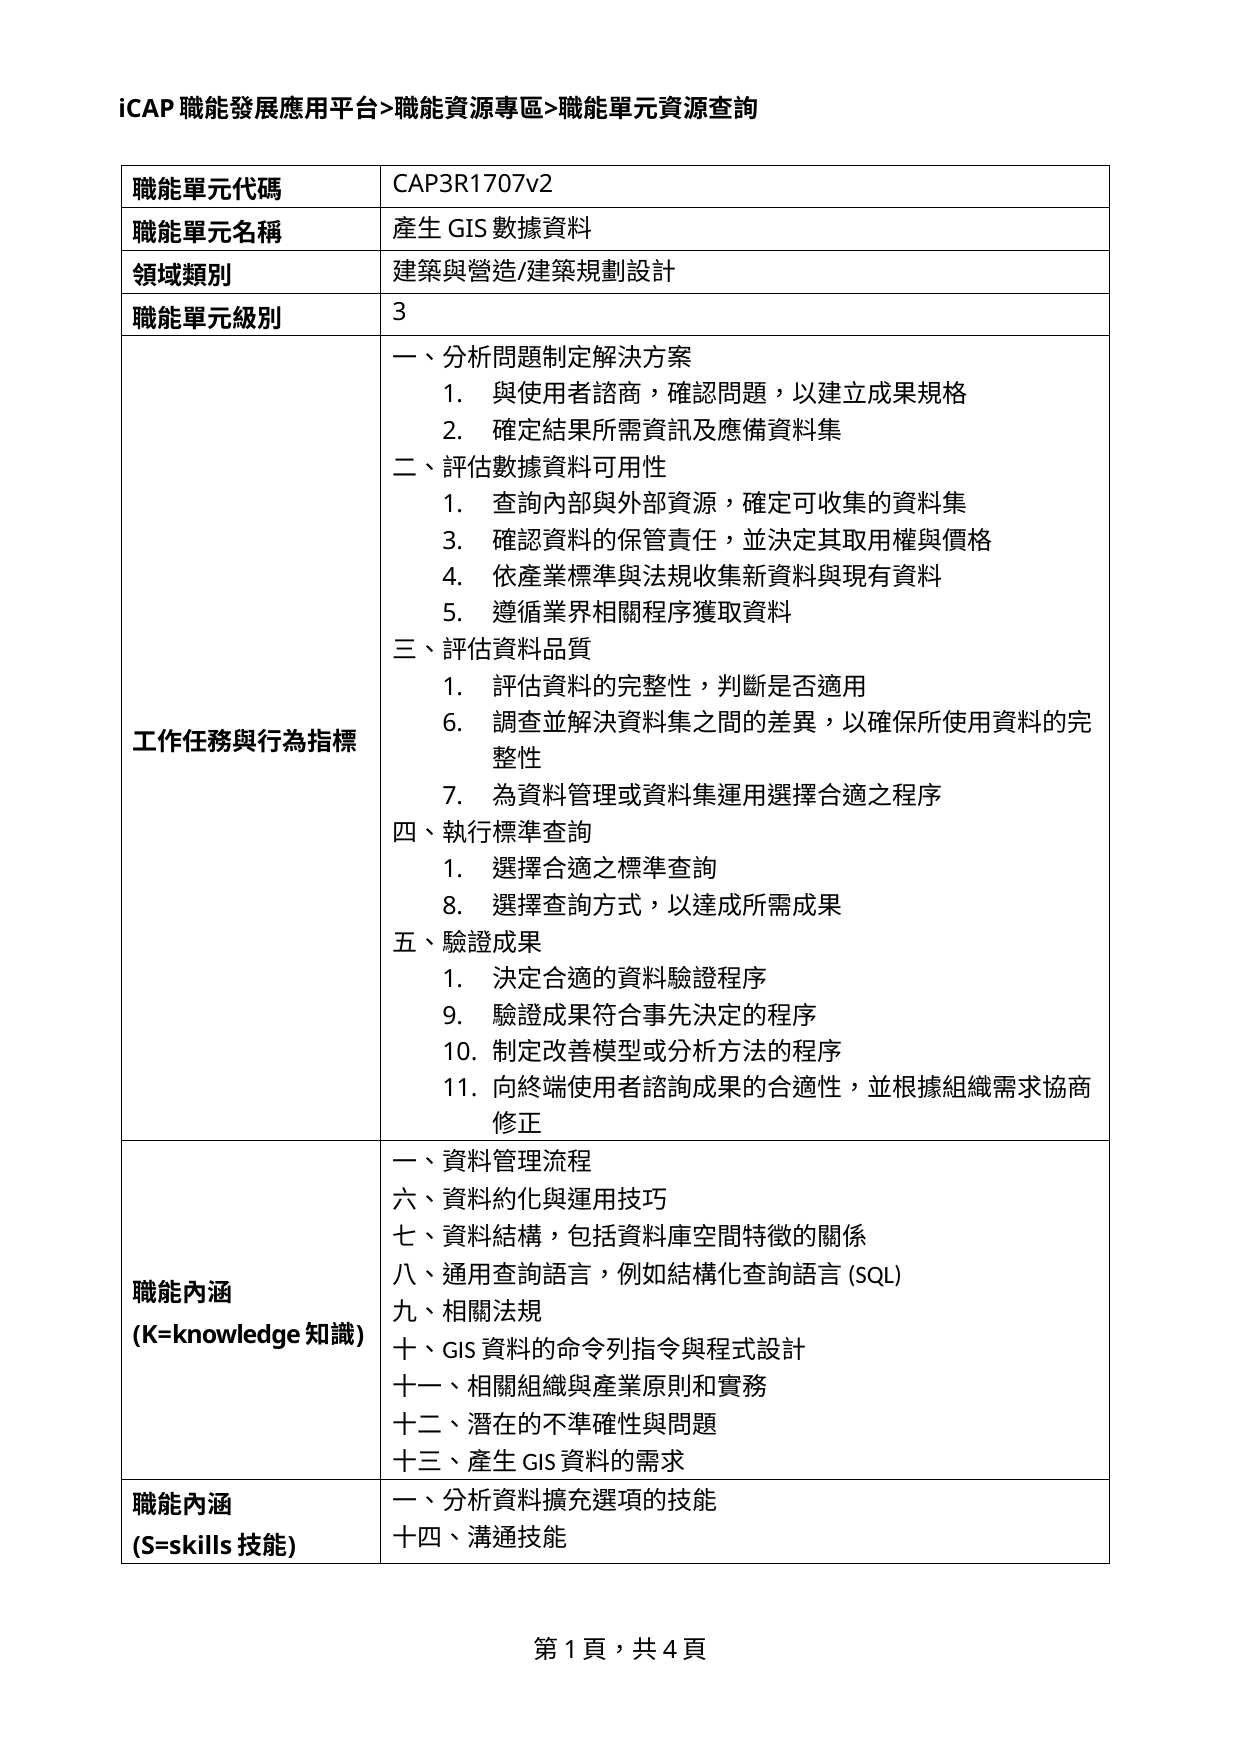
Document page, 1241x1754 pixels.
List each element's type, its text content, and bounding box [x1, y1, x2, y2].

table_cell 職能內涵 (S=skills技能) [122, 1480, 380, 1563]
table_header CAP3R1707v2 [381, 166, 1109, 207]
table_cell 建築與營造/建築規劃設計 [381, 251, 1109, 293]
table_cell 分析資料擴充選項的技能 溝通技能 主動與進取的技能 讀寫技能 計算技能 規劃與組織技能 使用電腦制定業務文件的技術技能 [381, 1480, 1109, 1563]
table_header 職能單元代碼 [122, 166, 380, 207]
table_cell 職能內涵 (K=knowledge知識) [122, 1141, 380, 1479]
table_cell 職能單元級別 [122, 294, 380, 335]
table_cell 領域類別 [122, 251, 380, 293]
table_cell 工作任務與行為指標 [122, 336, 380, 1140]
table_cell 分析問題制定解決方案 與使用者諮商，確認問題，以建立成果規格 確定結果所需資訊及應備資料集 評估數據資料可用性 查詢內部與外部資源，確定可收集的資料集 確認資料的保管責任，並決定其取用權與價格 依產業標準與法規收集新資料與現有資料 遵循業界相關程序獲取資料 評估資料品質 評估資料的完整性，判斷是否適用 調查並解決資料集之間的差異，以確保所使用資料的完整性 為資料管理或資料集運用選擇合適之程序 執行標準查詢 選擇合適之標準查詢 選擇查詢方式，以達成所需成果 驗證成果 決定合適的資料驗證程序 驗證成果符合事先決定的程序 制定改善模型或分析方法的程序 向終端使用者諮詢成果的合適性，並根據組織需求協商修正 [381, 336, 1109, 1140]
table_cell 職能單元名稱 [122, 208, 380, 250]
table_cell 資料管理流程 資料約化與運用技巧 資料結構，包括資料庫空間特徵的關係 通用查詢語言，例如結構化查詢語言 (SQL) 相關法規 GIS 資料的命令列指令與程式設計 相關組織與產業原則和實務 潛在的不準確性與問題 產生GIS資料的需求 [381, 1141, 1109, 1479]
table_cell 3 [381, 294, 1109, 335]
table_cell 產生GIS數據資料 [381, 208, 1109, 250]
